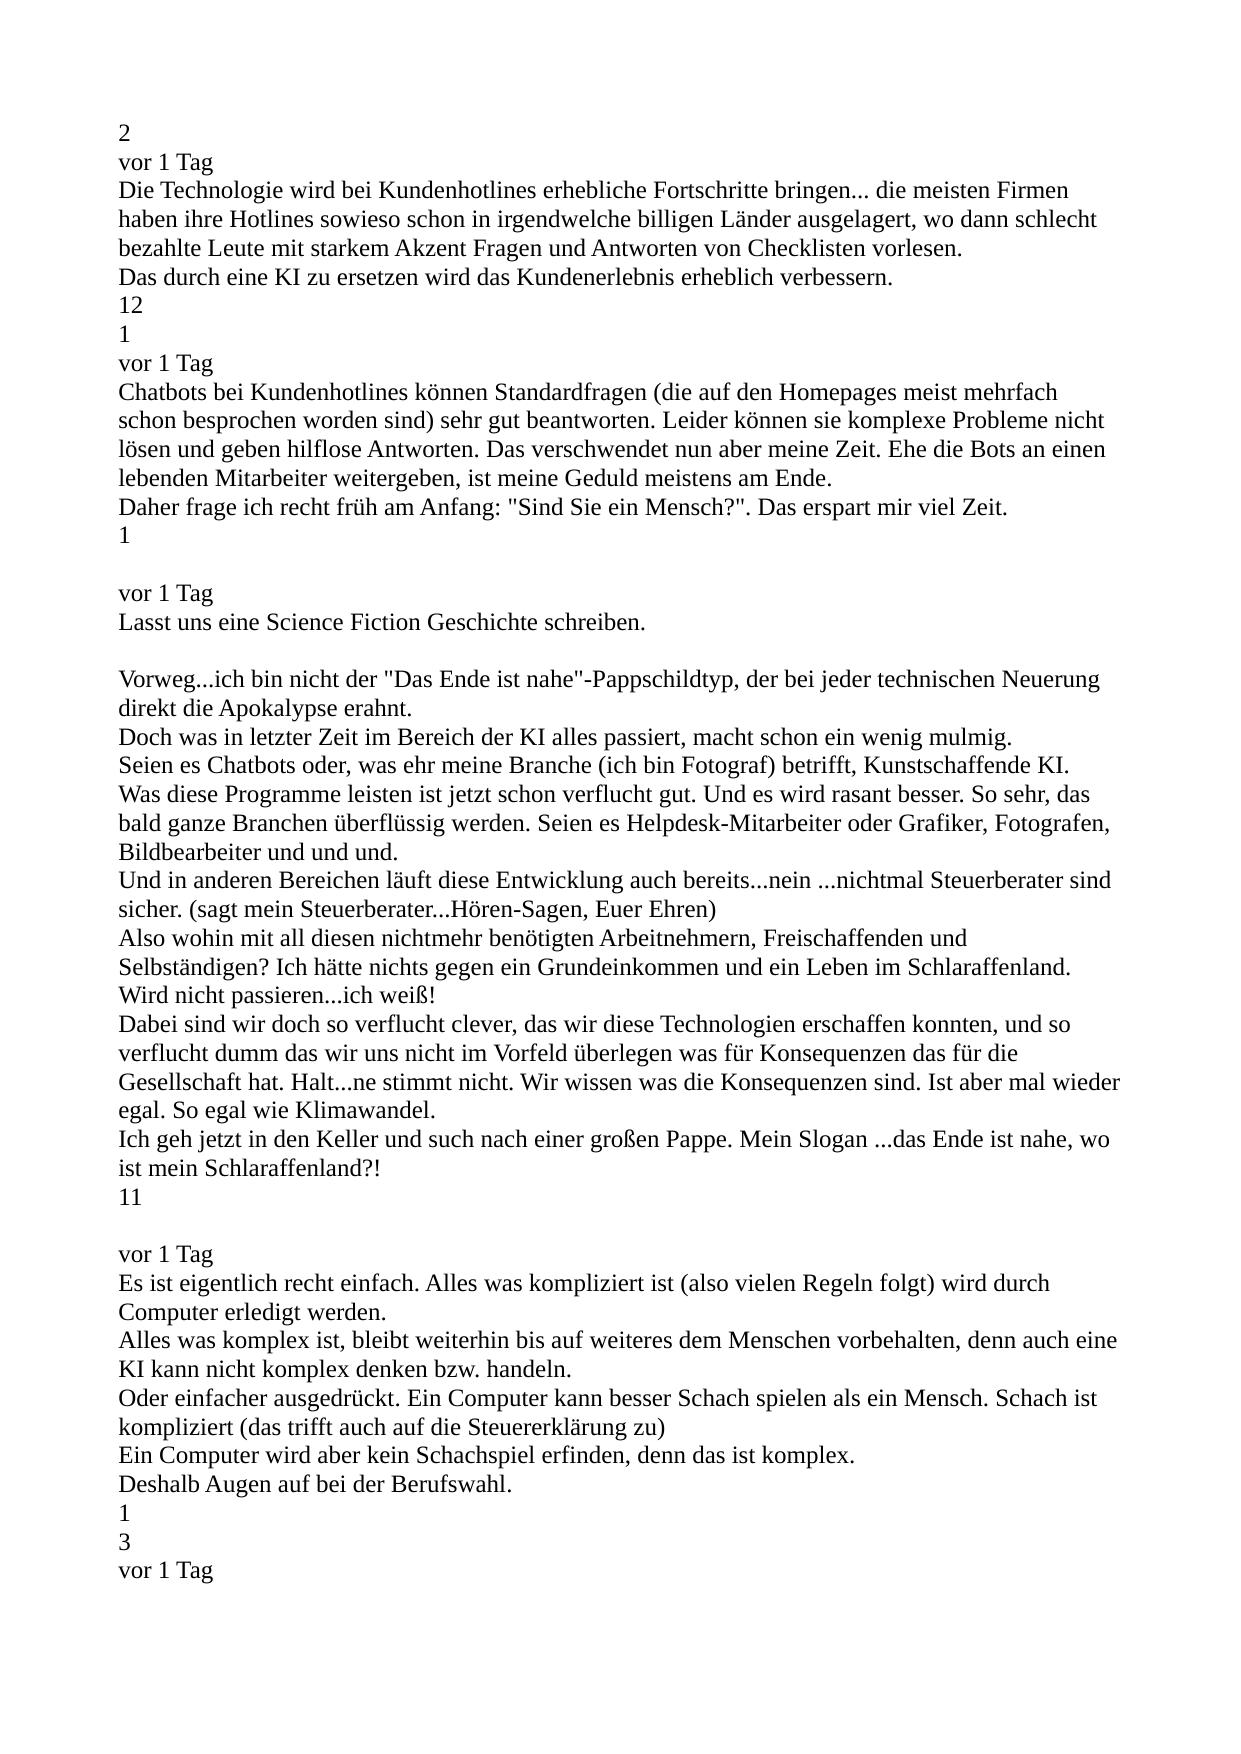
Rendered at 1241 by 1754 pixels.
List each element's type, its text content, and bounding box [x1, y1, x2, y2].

text 2 [118, 118, 1122, 147]
text Das durch eine KI zu ersetzen wird das Kundenerlebnis erheblich verbessern. [118, 262, 1122, 291]
text Die Technologie wird bei Kundenhotlines erhebliche Fortschritte bringen... die meisten Firmen haben ihre Hotlines sowieso schon in irgendwelche billigen Länder ausgelagert, wo dann schlecht bezahlte Leute mit starkem Akzent Fragen und Antworten von Checklisten vorlesen. [118, 176, 1122, 262]
text vor 1 Tag [118, 578, 1122, 607]
text 1 [118, 319, 1122, 348]
text 12 [118, 291, 1122, 319]
text vor 1 Tag [118, 1239, 1122, 1268]
text Deshalb Augen auf bei der Berufswahl. [118, 1469, 1122, 1498]
text Oder einfacher ausgedrückt. Ein Computer kann besser Schach spielen als ein Mensch. Schach ist kompliziert (das trifft auch auf die Steuererklärung zu) [118, 1383, 1122, 1441]
text 11 [118, 1182, 1122, 1211]
text 1 [118, 521, 1122, 549]
text vor 1 Tag [118, 1556, 1122, 1584]
text Chatbots bei Kundenhotlines können Standardfragen (die auf den Homepages meist mehrfach schon besprochen worden sind) sehr gut beantworten. Leider können sie komplexe Probleme nicht lösen und geben hilflose Antworten. Das verschwendet nun aber meine Zeit. Ehe die Bots an einen lebenden Mitarbeiter weitergeben, ist meine Geduld meistens am Ende. [118, 377, 1122, 492]
text Vorweg...ich bin nicht der "Das Ende ist nahe"-Pappschildtyp, der bei jeder technischen Neuerung direkt die Apokalypse erahnt. [118, 664, 1122, 722]
text Es ist eigentlich recht einfach. Alles was kompliziert ist (also vielen Regeln folgt) wird durch Computer erledigt werden. [118, 1268, 1122, 1326]
text 1 [118, 1498, 1122, 1527]
text Und in anderen Bereichen läuft diese Entwicklung auch bereits...nein ...nichtmal Steuerberater sind sicher. (sagt mein Steuerberater...Hören-Sagen, Euer Ehren) [118, 866, 1122, 923]
text Ein Computer wird aber kein Schachspiel erfinden, denn das ist komplex. [118, 1441, 1122, 1469]
text Also wohin mit all diesen nichtmehr benötigten Arbeitnehmern, Freischaffenden und Selbständigen? Ich hätte nichts gegen ein Grundeinkommen und ein Leben im Schlaraffenland. Wird nicht passieren...ich weiß! [118, 923, 1122, 1009]
text Doch was in letzter Zeit im Bereich der KI alles passiert, macht schon ein wenig mulmig. [118, 722, 1122, 751]
text Lasst uns eine Science Fiction Geschichte schreiben. [118, 607, 1122, 636]
text Alles was komplex ist, bleibt weiterhin bis auf weiteres dem Menschen vorbehalten, denn auch eine KI kann nicht komplex denken bzw. handeln. [118, 1326, 1122, 1383]
text Dabei sind wir doch so verflucht clever, das wir diese Technologien erschaffen konnten, und so verflucht dumm das wir uns nicht im Vorfeld überlegen was für Konsequenzen das für die Gesellschaft hat. Halt...ne stimmt nicht. Wir wissen was die Konsequenzen sind. Ist aber mal wieder egal. So egal wie Klimawandel. [118, 1009, 1122, 1124]
text Daher frage ich recht früh am Anfang: "Sind Sie ein Mensch?". Das erspart mir viel Zeit. [118, 492, 1122, 521]
text vor 1 Tag [118, 348, 1122, 377]
text 3 [118, 1527, 1122, 1556]
text Seien es Chatbots oder, was ehr meine Branche (ich bin Fotograf) betrifft, Kunstschaffende KI. [118, 751, 1122, 779]
text Was diese Programme leisten ist jetzt schon verflucht gut. Und es wird rasant besser. So sehr, das bald ganze Branchen überflüssig werden. Seien es Helpdesk-Mitarbeiter oder Grafiker, Fotografen, Bildbearbeiter und und und. [118, 779, 1122, 866]
text vor 1 Tag [118, 147, 1122, 176]
text Ich geh jetzt in den Keller und such nach einer großen Pappe. Mein Slogan ...das Ende ist nahe, wo ist mein Schlaraffenland?! [118, 1124, 1122, 1182]
